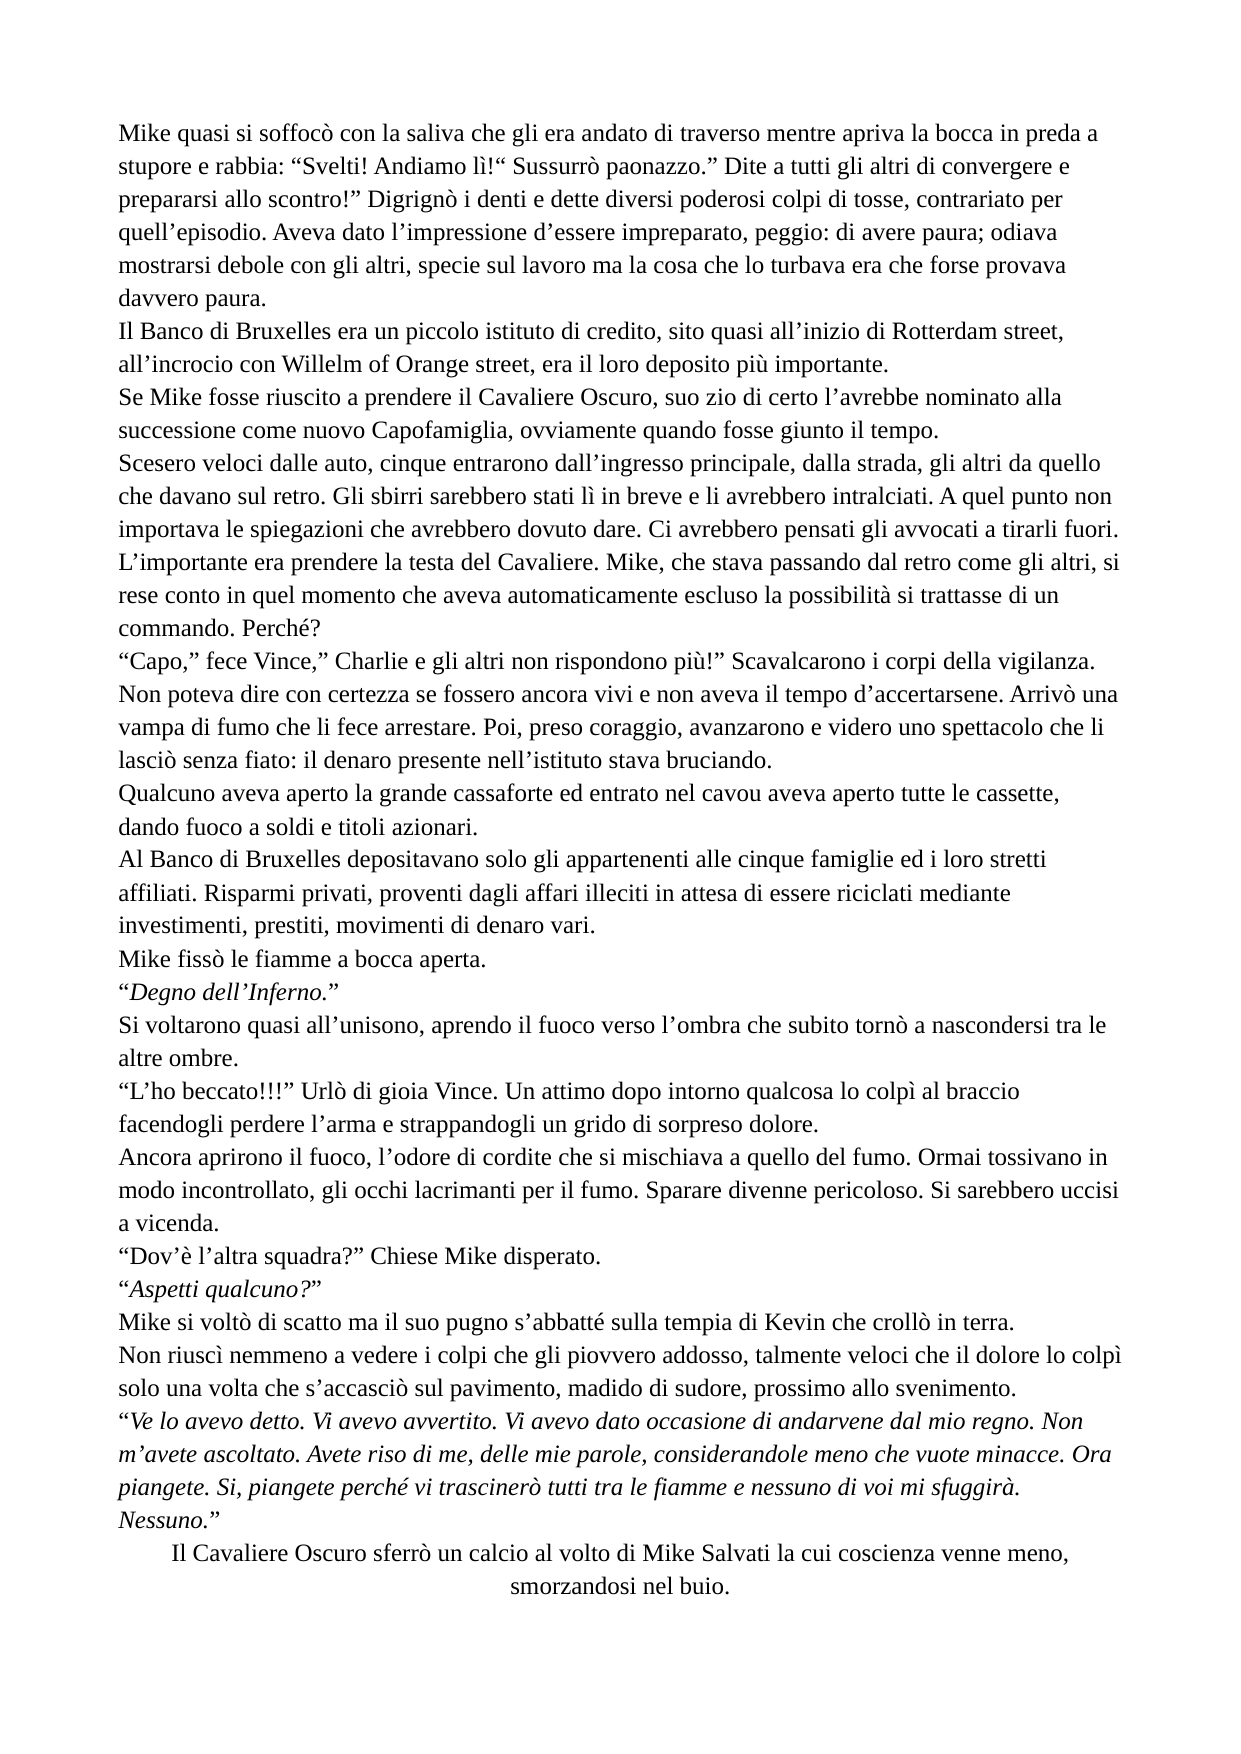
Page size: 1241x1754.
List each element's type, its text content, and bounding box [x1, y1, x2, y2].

text Non riuscì nemmeno a vedere i colpi che gli piovvero addosso, talmente veloci che il dolore lo colpì solo una volta che s’accasciò sul pavimento, madido di sudore, prossimo allo svenimento. [118, 1340, 1122, 1402]
text “Ve lo avevo detto. Vi avevo avvertito. Vi avevo dato occasione di andarvene dal mio regno. Non m’avete ascoltato. Avete riso di me, delle mie parole, considerandole meno che vuote minacce. Ora piangete. Si, piangete perché vi trascinerò tutti tra le fiamme e nessuno di voi mi sfuggirà. Nessuno.” [118, 1406, 1122, 1534]
text “Capo,” fece Vince,” Charlie e gli altri non rispondono più!” Scavalcarono i corpi della vigilanza. Non poteva dire con certezza se fossero ancora vivi e non aveva il tempo d’accertarsene. Arrivò una vampa di fumo che li fece arrestare. Poi, preso coraggio, avanzarono e videro uno spettacolo che li lasciò senza fiato: il denaro presente nell’istituto stava bruciando. [118, 646, 1122, 774]
text “Aspetti qualcuno?” [118, 1274, 1122, 1303]
text Qualcuno aveva aperto la grande cassaforte ed entrato nel cavou aveva aperto tutte le cassette, dando fuoco a soldi e titoli azionari. [118, 778, 1122, 840]
text Il Cavaliere Oscuro sferrò un calcio al volto di Mike Salvati la cui coscienza venne meno, smorzandosi nel buio. [118, 1538, 1122, 1600]
text Il Banco di Bruxelles era un piccolo istituto di credito, sito quasi all’inizio di Rotterdam street, all’incrocio con Willelm of Orange street, era il loro deposito più importante. [118, 316, 1122, 378]
text Al Banco di Bruxelles depositavano solo gli appartenenti alle cinque famiglie ed i loro stretti affiliati. Risparmi privati, proventi dagli affari illeciti in attesa di essere riciclati mediante investimenti, prestiti, movimenti di denaro vari. [118, 844, 1122, 939]
text Si voltarono quasi all’unisono, aprendo il fuoco verso l’ombra che subito tornò a nascondersi tra le altre ombre. [118, 1010, 1122, 1071]
text Scesero veloci dalle auto, cinque entrarono dall’ingresso principale, dalla strada, gli altri da quello che davano sul retro. Gli sbirri sarebbero stati lì in breve e li avrebbero intralciati. A quel punto non importava le spiegazioni che avrebbero dovuto dare. Ci avrebbero pensati gli avvocati a tirarli fuori. L’importante era prendere la testa del Cavaliere. Mike, che stava passando dal retro come gli altri, si rese conto in quel momento che aveva automaticamente escluso la possibilità si trattasse di un commando. Perché? [118, 448, 1122, 642]
text Mike si voltò di scatto ma il suo pugno s’abbatté sulla tempia di Kevin che crollò in terra. [118, 1307, 1122, 1336]
text Se Mike fosse riuscito a prendere il Cavaliere Oscuro, suo zio di certo l’avrebbe nominato alla successione come nuovo Capofamiglia, ovviamente quando fosse giunto il tempo. [118, 382, 1122, 444]
text “Degno dell’Inferno.” [118, 977, 1122, 1005]
text Mike quasi si soffocò con la saliva che gli era andato di traverso mentre apriva la bocca in preda a stupore e rabbia: “Svelti! Andiamo lì!“ Sussurrò paonazzo.” Dite a tutti gli altri di convergere e prepararsi allo scontro!” Digrignò i denti e dette diversi poderosi colpi di tosse, contrariato per quell’episodio. Aveva dato l’impressione d’essere impreparato, peggio: di avere paura; odiava mostrarsi debole con gli altri, specie sul lavoro ma la cosa che lo turbava era che forse provava davvero paura. [118, 118, 1122, 312]
text Ancora aprirono il fuoco, l’odore di cordite che si mischiava a quello del fumo. Ormai tossivano in modo incontrollato, gli occhi lacrimanti per il fumo. Sparare divenne pericoloso. Si sarebbero uccisi a vicenda. [118, 1142, 1122, 1237]
text “L’ho beccato!!!” Urlò di gioia Vince. Un attimo dopo intorno qualcosa lo colpì al braccio facendogli perdere l’arma e strappandogli un grido di sorpreso dolore. [118, 1076, 1122, 1137]
text Mike fissò le fiamme a bocca aperta. [118, 944, 1122, 972]
text “Dov’è l’altra squadra?” Chiese Mike disperato. [118, 1241, 1122, 1269]
